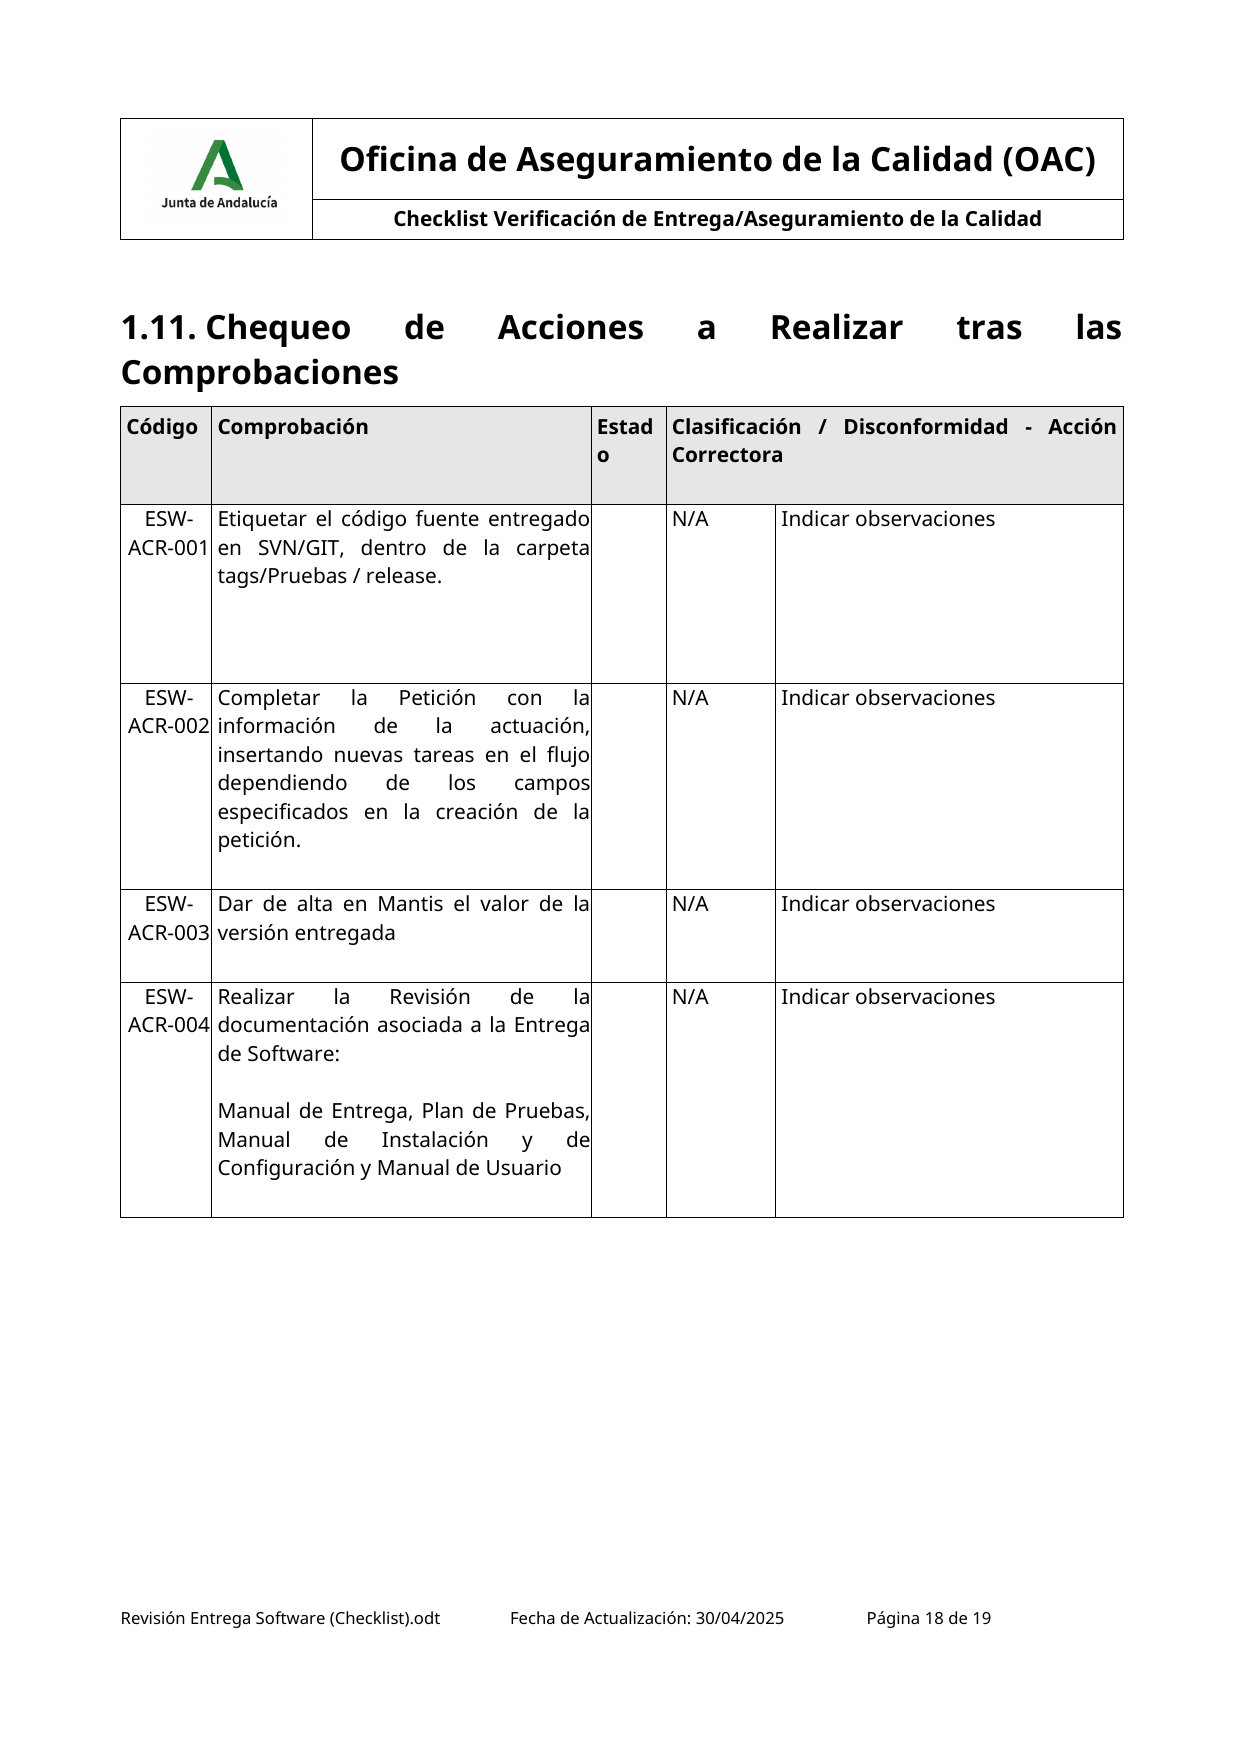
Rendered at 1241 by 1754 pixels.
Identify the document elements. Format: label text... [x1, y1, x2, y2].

table_cell Etiquetar el código fuente entregado en SVN/GIT, dentro de la carpeta tags/Pruebas / release. [212, 505, 591, 683]
table_cell N/A [667, 505, 775, 683]
table_cell [592, 983, 666, 1217]
table_cell [592, 505, 666, 683]
table_cell Indicar observaciones [776, 983, 1123, 1217]
table_cell Dar de alta en Mantis el valor de la versión entregada [212, 890, 591, 982]
table_cell ESW-ACR-001 [121, 505, 211, 683]
table_cell ESW-ACR-003 [121, 890, 211, 982]
table_cell N/A [667, 890, 775, 982]
table_cell [592, 890, 666, 982]
table_cell Realizar la Revisión de la documentación asociada a la Entrega de Software: Manual de Entrega, Plan de Pruebas, Manual de Instalación y de Configuración y Manual de Usuario [212, 983, 591, 1217]
table_cell N/A [667, 684, 775, 889]
table_header Clasificación / Disconformidad - Acción Correctora [667, 407, 1123, 504]
table_cell [592, 684, 666, 889]
table_header Estado [592, 407, 666, 504]
table_cell ESW-ACR-002 [121, 684, 211, 889]
table_header Comprobación [212, 407, 591, 504]
table_cell Indicar observaciones [776, 505, 1123, 683]
table_cell N/A [667, 983, 775, 1217]
table_cell Indicar observaciones [776, 890, 1123, 982]
table_cell Indicar observaciones [776, 684, 1123, 889]
table_cell ESW-ACR-004 [121, 983, 211, 1217]
subtitle Chequeo de Acciones a Realizar tras las Comprobaciones [120, 303, 1123, 394]
table_cell Completar la Petición con la información de la actuación, insertando nuevas tareas en el flujo dependiendo de los campos especificados en la creación de la petición. [212, 684, 591, 889]
table_header Código [121, 407, 211, 504]
